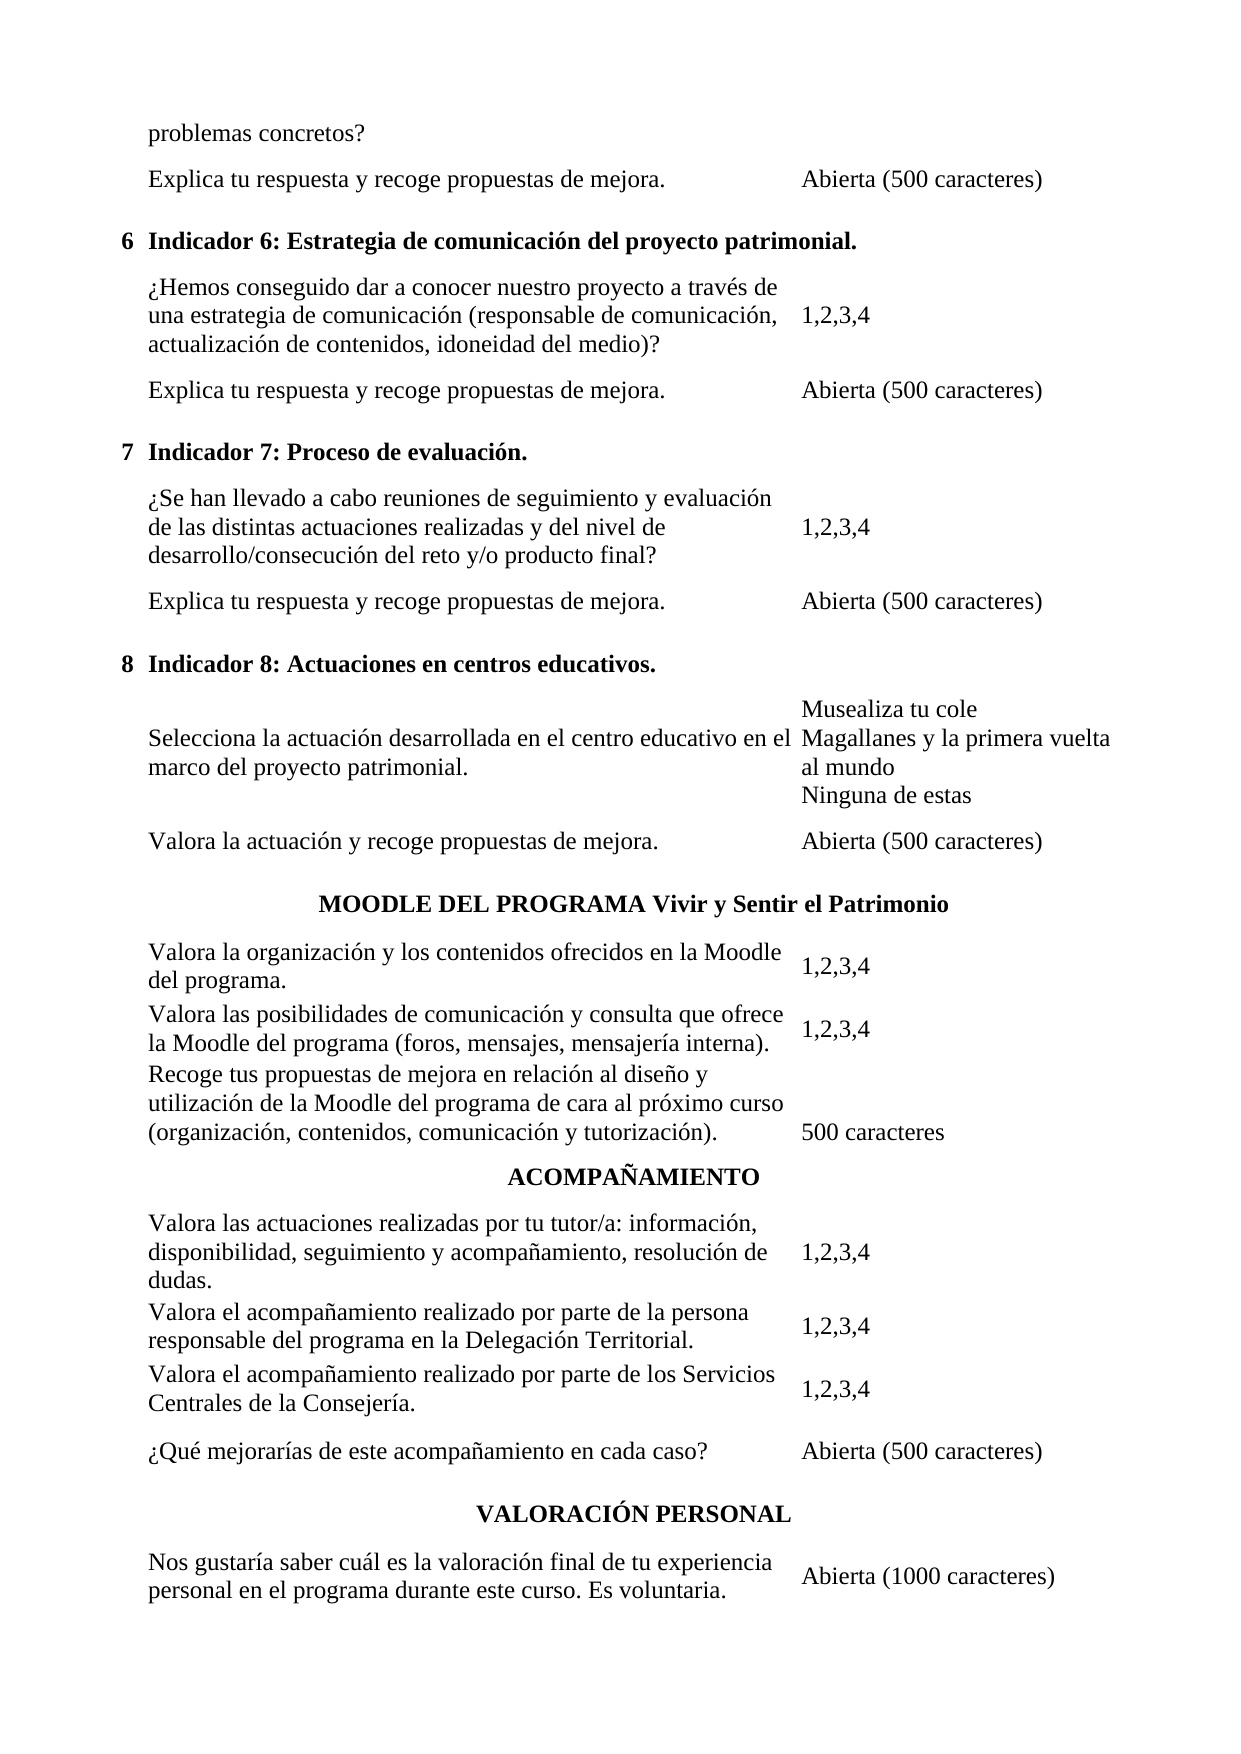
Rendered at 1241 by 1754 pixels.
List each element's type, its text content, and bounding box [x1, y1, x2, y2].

table_cell Explica tu respuesta y recoge propuestas de mejora. [145, 569, 798, 632]
table_cell [118, 1294, 145, 1357]
table_cell [118, 1482, 145, 1544]
table_cell Explica tu respuesta y recoge propuestas de mejora. [145, 358, 798, 421]
table_cell 6 [118, 209, 145, 272]
table_cell [118, 569, 145, 632]
table_cell VALORACIÓN PERSONAL [145, 1482, 1123, 1544]
table_cell [118, 934, 145, 997]
table_cell [118, 809, 145, 872]
table_cell Valora la actuación y recoge propuestas de mejora. [145, 809, 798, 872]
table_cell Abierta (500 caracteres) [798, 358, 1123, 421]
table_cell 1,2,3,4 [798, 1357, 1123, 1419]
table_cell Valora el acompañamiento realizado por parte de los Servicios Centrales de la Consejería. [145, 1357, 798, 1419]
table_cell Indicador 7: Proceso de evaluación. [145, 421, 1123, 483]
table_cell ¿Qué mejorarías de este acompañamiento en cada caso? [145, 1419, 798, 1482]
table_cell 7 [118, 421, 145, 483]
table_cell 1,2,3,4 [798, 1208, 1123, 1294]
table_cell Valora el acompañamiento realizado por parte de la persona responsable del programa en la Delegación Territorial. [145, 1294, 798, 1357]
table_cell problemas concretos? [145, 118, 798, 147]
table_cell [118, 358, 145, 421]
table_cell [118, 1419, 145, 1482]
table_cell 8 [118, 632, 145, 694]
table_cell Abierta (500 caracteres) [798, 147, 1123, 209]
table_cell [118, 483, 145, 569]
table_cell Indicador 8: Actuaciones en centros educativos. [145, 632, 1123, 694]
table_cell Abierta (500 caracteres) [798, 1419, 1123, 1482]
table_cell Valora las actuaciones realizadas por tu tutor/a: información, disponibilidad, seguimiento y acompañamiento, resolución de dudas. [145, 1208, 798, 1294]
table_cell ¿Se han llevado a cabo reuniones de seguimiento y evaluación de las distintas actuaciones realizadas y del nivel de desarrollo/consecución del reto y/o producto final? [145, 483, 798, 569]
table_cell 1,2,3,4 [798, 272, 1123, 358]
table_cell 1,2,3,4 [798, 1294, 1123, 1357]
table_cell [118, 1146, 145, 1208]
table_cell Selecciona la actuación desarrollada en el centro educativo en el marco del proyecto patrimonial. [145, 694, 798, 809]
table_cell Explica tu respuesta y recoge propuestas de mejora. [145, 147, 798, 209]
table_cell [118, 1208, 145, 1294]
table_cell [118, 1357, 145, 1419]
table_cell Abierta (500 caracteres) [798, 809, 1123, 872]
table_cell 1,2,3,4 [798, 997, 1123, 1059]
table_cell ¿Hemos conseguido dar a conocer nuestro proyecto a través de una estrategia de comunicación (responsable de comunicación, actualización de contenidos, idoneidad del medio)? [145, 272, 798, 358]
table_cell [118, 1059, 145, 1146]
table_cell Abierta (1000 caracteres) [798, 1544, 1123, 1607]
table_cell ACOMPAÑAMIENTO [145, 1146, 1123, 1208]
table_cell Indicador 6: Estrategia de comunicación del proyecto patrimonial. [145, 209, 1123, 272]
table_cell Valora la organización y los contenidos ofrecidos en la Moodle del programa. [145, 934, 798, 997]
table_cell [118, 997, 145, 1059]
table_cell Nos gustaría saber cuál es la valoración final de tu experiencia personal en el programa durante este curso. Es voluntaria. [145, 1544, 798, 1607]
table_cell [118, 694, 145, 809]
table_cell [118, 118, 145, 147]
table_cell 1,2,3,4 [798, 934, 1123, 997]
table_cell [118, 272, 145, 358]
table_cell Valora las posibilidades de comunicación y consulta que ofrece la Moodle del programa (foros, mensajes, mensajería interna). [145, 997, 798, 1059]
table_cell 1,2,3,4 [798, 483, 1123, 569]
table_cell [118, 1544, 145, 1607]
table_cell [118, 147, 145, 209]
table_cell [798, 118, 1123, 147]
table_cell Musealiza tu cole Magallanes y la primera vuelta al mundo Ninguna de estas [798, 694, 1123, 809]
table_cell [118, 872, 145, 934]
table_cell MOODLE DEL PROGRAMA Vivir y Sentir el Patrimonio [145, 872, 1123, 934]
table_cell Recoge tus propuestas de mejora en relación al diseño y utilización de la Moodle del programa de cara al próximo curso (organización, contenidos, comunicación y tutorización). [145, 1059, 798, 1146]
table_cell Abierta (500 caracteres) [798, 569, 1123, 632]
table_cell 500 caracteres [798, 1059, 1123, 1146]
